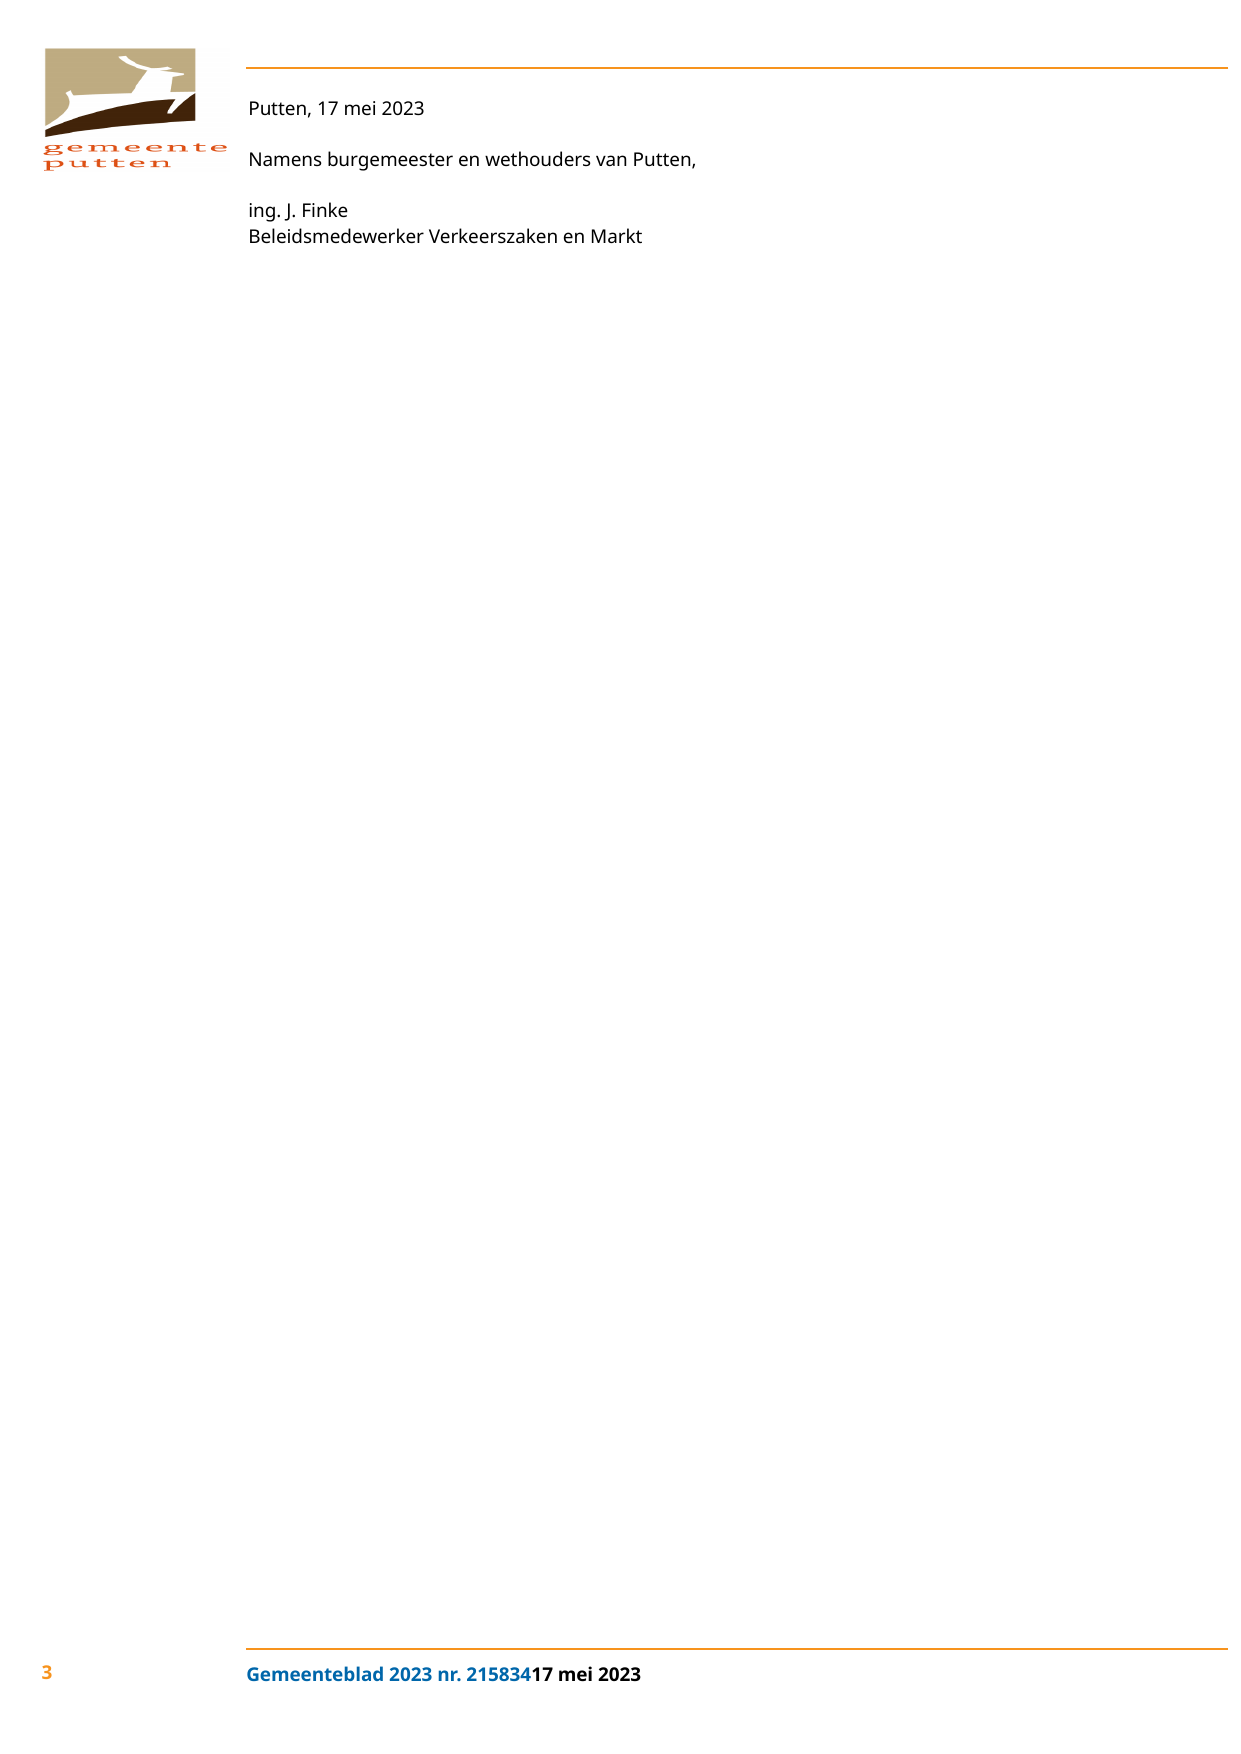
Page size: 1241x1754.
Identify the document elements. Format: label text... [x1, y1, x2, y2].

picture [41, 47, 231, 172]
text ing. J. Finke [248, 198, 1152, 223]
text Namens burgemeester en wethouders van Putten, [248, 146, 1152, 172]
text Beleidsmedewerker Verkeerszaken en Markt [248, 223, 1152, 249]
text Putten, 17 mei 2023 [248, 95, 1152, 121]
